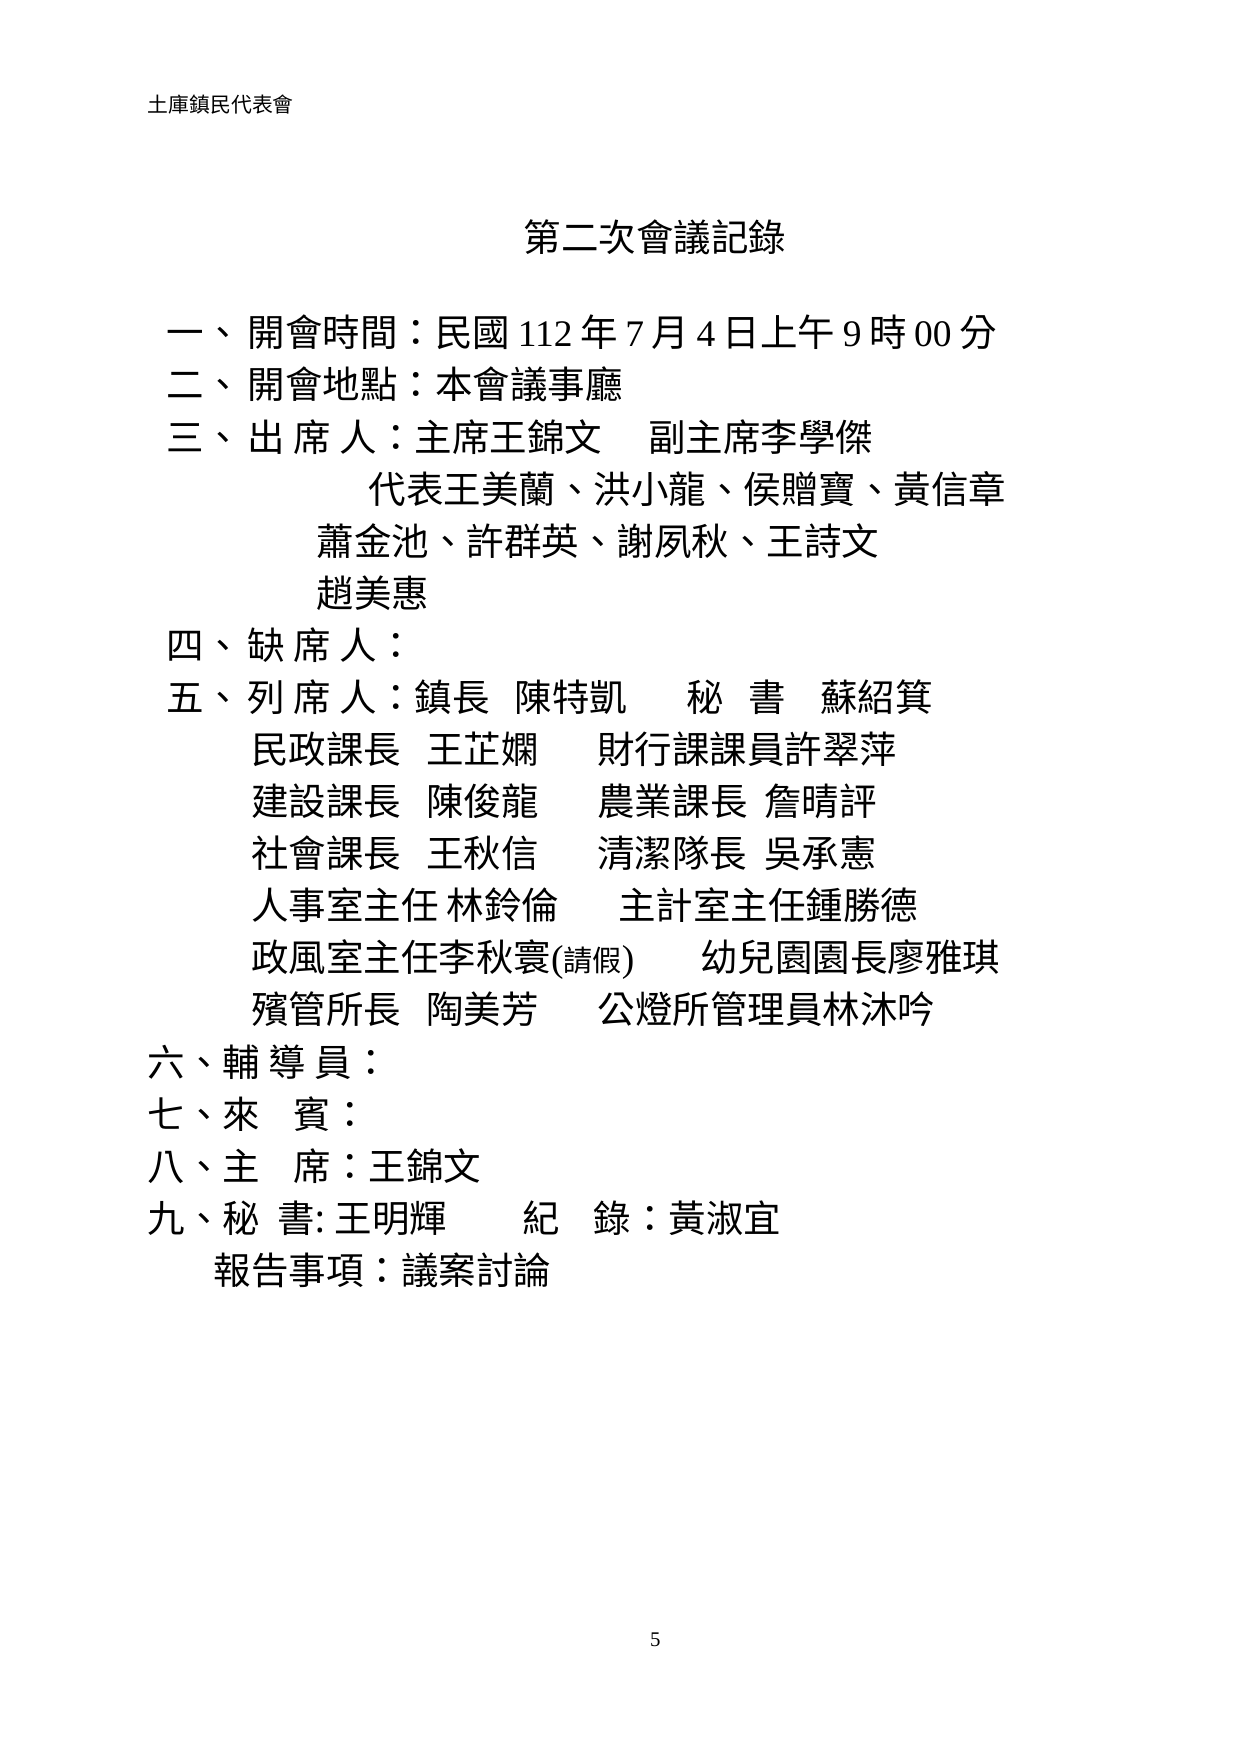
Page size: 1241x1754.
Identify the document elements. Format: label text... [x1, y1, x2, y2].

list 出 席 人：主席王錦文 副主席李學傑 [166, 409, 1162, 461]
text 七、來 賓： [148, 1086, 1162, 1138]
text 代表王美蘭、洪小龍、侯贈寶、黃信章 [148, 461, 1162, 513]
list 開會時間：民國112年7月4日上午9時00分 [166, 305, 1162, 357]
text 民政課長 王芷嫻 財行課課員許翠萍 [148, 722, 1162, 774]
text 政風室主任李秋寰(請假) 幼兒園園長廖雅琪 [148, 930, 1162, 982]
text 人事室主任 林鈴倫 主計室主任鍾勝德 [148, 878, 1162, 930]
text 第二次會議記錄 [148, 208, 1162, 262]
text 報告事項：議案討論 [148, 1243, 1162, 1295]
text 九、秘 書: 王明輝 紀 錄：黃淑宜 [148, 1191, 1162, 1243]
text 蕭金池、許群英、謝夙秋、王詩文 [148, 513, 1162, 566]
text 殯管所長 陶美芳 公燈所管理員林沐吟 [148, 982, 1162, 1034]
list 列 席 人：鎮長 陳特凱 秘 書 蘇紹箕 [166, 670, 1162, 722]
text 建設課長 陳俊龍 農業課長 詹晴評 [148, 774, 1162, 826]
text 趙美惠 [148, 566, 1162, 618]
text 六、輔 導 員： [148, 1034, 1162, 1086]
list 開會地點：本會議事廳 [166, 357, 1162, 409]
text 社會課長 王秋信 清潔隊長 吳承憲 [148, 826, 1162, 878]
text 八、主 席：王錦文 [148, 1138, 1162, 1191]
list 缺 席 人： [166, 618, 1162, 670]
